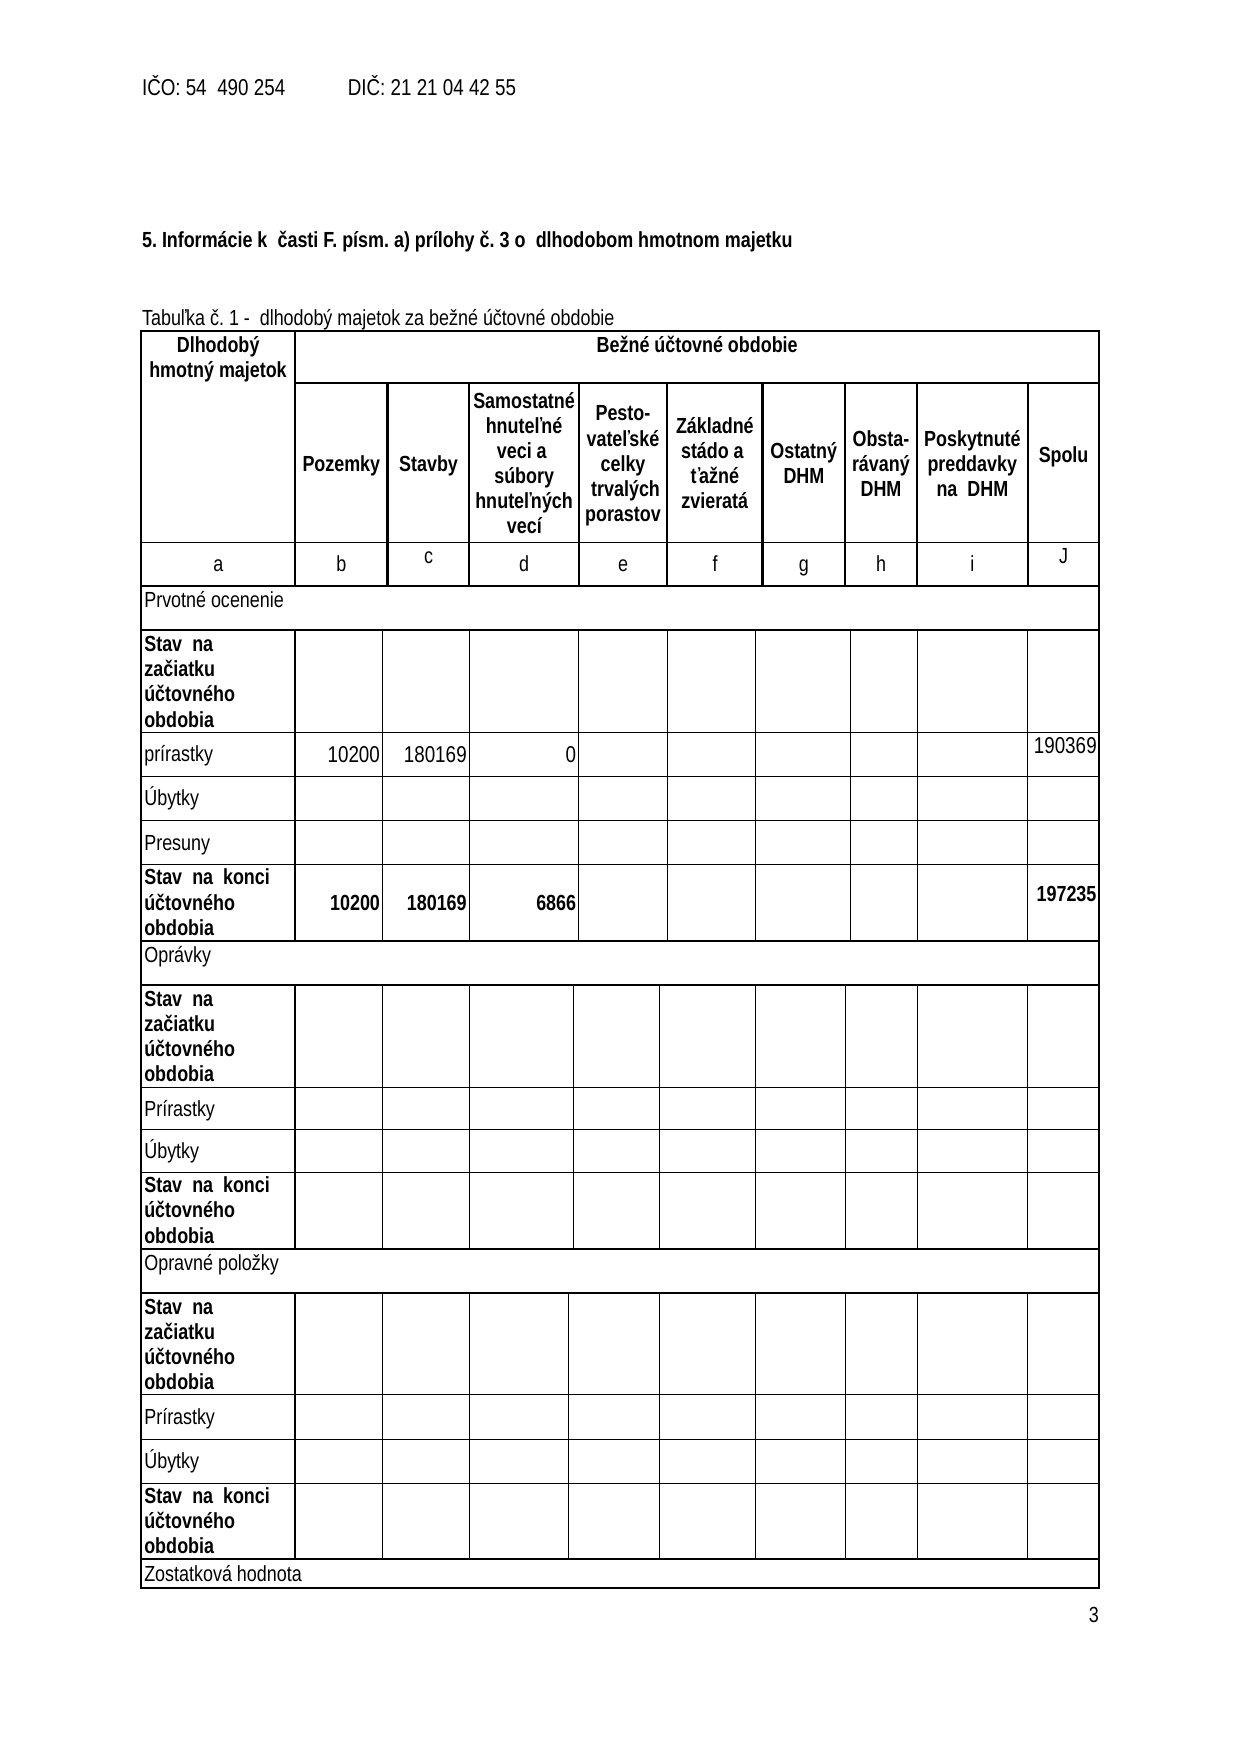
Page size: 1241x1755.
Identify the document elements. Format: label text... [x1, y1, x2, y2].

table_cell [1028, 821, 1098, 864]
table_cell [668, 865, 755, 939]
table_cell [470, 986, 573, 1086]
table_cell Oprávky [142, 942, 1098, 984]
table_cell [756, 1440, 845, 1482]
table_cell [660, 986, 755, 1086]
table_cell [296, 986, 382, 1086]
table_cell e [580, 543, 666, 585]
table_cell Opravné položky [142, 1250, 1098, 1292]
table_cell [296, 631, 382, 732]
table_cell [1028, 1130, 1098, 1172]
table_cell [756, 821, 850, 864]
table_cell [660, 1088, 755, 1129]
table_cell [579, 631, 667, 732]
table_cell [756, 1130, 845, 1172]
table_cell [756, 1395, 845, 1438]
table_cell Obsta-rávaný DHM [846, 384, 916, 542]
table_cell [569, 1484, 659, 1558]
table_header Dlhodobý hmotný majetok [142, 332, 294, 382]
table_cell [851, 733, 917, 776]
table_cell Stav na konci účtovného obdobia [142, 1484, 294, 1558]
table_cell [756, 865, 850, 939]
table_cell Stav na začiatku účtovného obdobia [142, 631, 294, 732]
table_cell [756, 1294, 845, 1394]
table_cell 197235 [1028, 865, 1098, 939]
table_cell [470, 1088, 573, 1129]
table_cell [383, 1088, 469, 1129]
table_cell [756, 1173, 845, 1248]
table_cell [918, 865, 1027, 939]
table_cell [569, 1395, 659, 1438]
table_cell [1028, 1395, 1098, 1438]
table_cell [383, 1395, 469, 1438]
table_cell [296, 821, 382, 864]
table_cell b [296, 543, 386, 585]
table_cell [296, 1395, 382, 1438]
table_cell a [142, 543, 294, 585]
table_cell [851, 821, 917, 864]
table_cell i [918, 543, 1027, 585]
table_cell [1028, 986, 1098, 1086]
table_cell Stav na konci účtovného obdobia [142, 865, 294, 939]
table_header Bežné účtovné obdobie [296, 332, 1098, 382]
text Tabuľka č. 1 - dlhodobý majetok za bežné účtovné obdobie [142, 304, 1098, 330]
table_cell [918, 1130, 1027, 1172]
table_cell [470, 1484, 568, 1558]
table_cell [569, 1294, 659, 1394]
table_cell [574, 1088, 659, 1129]
subtitle 5. Informácie k časti F. písm. a) prílohy č. 3 o dlhodobom hmotnom majetku [142, 227, 1098, 252]
table_cell [1028, 631, 1098, 732]
table_cell [470, 1173, 573, 1248]
table_cell Prírastky [142, 1395, 294, 1438]
table_cell [668, 777, 755, 820]
table_cell [1028, 1173, 1098, 1248]
table_cell c [389, 543, 468, 585]
table_cell Stavby [389, 384, 468, 542]
table_cell Stav na začiatku účtovného obdobia [142, 1294, 294, 1394]
table_cell [660, 1395, 755, 1438]
table_cell [846, 1130, 917, 1172]
table_cell [1028, 1440, 1098, 1482]
table_cell [660, 1484, 755, 1558]
table_cell [756, 1088, 845, 1129]
table_cell [846, 1294, 917, 1394]
table_cell Základné stádo a ťažné zvieratá [668, 384, 761, 542]
table_cell [668, 821, 755, 864]
table_cell Samostatné hnuteľné veci a súbory hnuteľných vecí [470, 384, 578, 542]
table_cell [918, 631, 1027, 732]
table_cell 180169 [383, 865, 469, 939]
table_cell [851, 865, 917, 939]
table_cell [756, 631, 850, 732]
table_cell [579, 821, 667, 864]
table_cell [756, 777, 850, 820]
table_cell [296, 1294, 382, 1394]
table_cell [383, 986, 469, 1086]
table_cell [918, 986, 1027, 1086]
table_cell [851, 777, 917, 820]
table_cell [1028, 1088, 1098, 1129]
table_cell [918, 1088, 1027, 1129]
table_cell [846, 1395, 917, 1438]
table_cell [918, 1440, 1027, 1482]
table_cell [918, 1484, 1027, 1558]
table_cell Prírastky [142, 1088, 294, 1129]
table_cell [569, 1440, 659, 1482]
table_cell [660, 1130, 755, 1172]
table_cell [574, 986, 659, 1086]
table_cell [668, 733, 755, 776]
table_cell [660, 1294, 755, 1394]
table_cell [918, 1395, 1027, 1438]
table_cell [851, 631, 917, 732]
table_cell [756, 986, 845, 1086]
table_cell Úbytky [142, 1440, 294, 1482]
table_cell 10200 [296, 865, 382, 939]
table_cell [470, 1130, 573, 1172]
table_cell [296, 1088, 382, 1129]
table_cell Stav na začiatku účtovného obdobia [142, 986, 294, 1086]
table_cell d [470, 543, 578, 585]
table_cell Úbytky [142, 1130, 294, 1172]
table_cell [574, 1173, 659, 1248]
table_cell [846, 986, 917, 1086]
table_cell [470, 821, 578, 864]
table_cell [660, 1440, 755, 1482]
table_cell [383, 1173, 469, 1248]
table_cell [574, 1130, 659, 1172]
table_cell prírastky [142, 733, 294, 776]
table_cell [296, 777, 382, 820]
table_cell Presuny [142, 821, 294, 864]
table_cell [296, 1484, 382, 1558]
table_cell [470, 1440, 568, 1482]
table_cell [846, 1440, 917, 1482]
table_cell f [668, 543, 761, 585]
table_cell 180169 [383, 733, 469, 776]
table_cell [383, 1130, 469, 1172]
table_cell [383, 1484, 469, 1558]
table_cell Poskytnuté preddavky na DHM [918, 384, 1027, 542]
table_cell [1028, 777, 1098, 820]
table_cell Ostatný DHM [764, 384, 844, 542]
table_cell 6866 [470, 865, 578, 939]
table_cell g [764, 543, 844, 585]
table_cell [846, 1173, 917, 1248]
table_cell [918, 733, 1027, 776]
table_cell [918, 1294, 1027, 1394]
table_cell Pesto-vateľské celky trvalých porastov [580, 384, 666, 542]
table_cell [579, 777, 667, 820]
table_cell [383, 1440, 469, 1482]
table_cell [296, 1130, 382, 1172]
table_cell Prvotné ocenenie [142, 587, 1098, 629]
table_cell J [1029, 543, 1098, 585]
table_cell [918, 1173, 1027, 1248]
table_cell [142, 382, 294, 542]
table_cell [1028, 1484, 1098, 1558]
table_cell [470, 1294, 568, 1394]
table_cell [846, 1484, 917, 1558]
table_cell [470, 1395, 568, 1438]
table_cell [383, 631, 469, 732]
table_cell [296, 1173, 382, 1248]
table_cell [756, 733, 850, 776]
table_cell 10200 [296, 733, 382, 776]
table_cell [383, 821, 469, 864]
table_cell Spolu [1029, 384, 1098, 542]
table_cell 190369 [1028, 733, 1098, 776]
table_cell 0 [470, 733, 578, 776]
table_cell [660, 1173, 755, 1248]
table_cell Stav na konci účtovného obdobia [142, 1173, 294, 1248]
table_cell [470, 631, 578, 732]
table_cell Zostatková hodnota [142, 1560, 1098, 1587]
table_cell [918, 777, 1027, 820]
table_cell h [846, 543, 916, 585]
table_cell [668, 631, 755, 732]
table_cell [383, 777, 469, 820]
table_cell [846, 1088, 917, 1129]
table_cell Úbytky [142, 777, 294, 820]
table_cell [1028, 1294, 1098, 1394]
table_cell [383, 1294, 469, 1394]
table_cell [579, 733, 667, 776]
table_cell [756, 1484, 845, 1558]
table_cell [296, 1440, 382, 1482]
table_cell [918, 821, 1027, 864]
table_cell Pozemky [296, 384, 386, 542]
table_cell [470, 777, 578, 820]
table_cell [579, 865, 667, 939]
